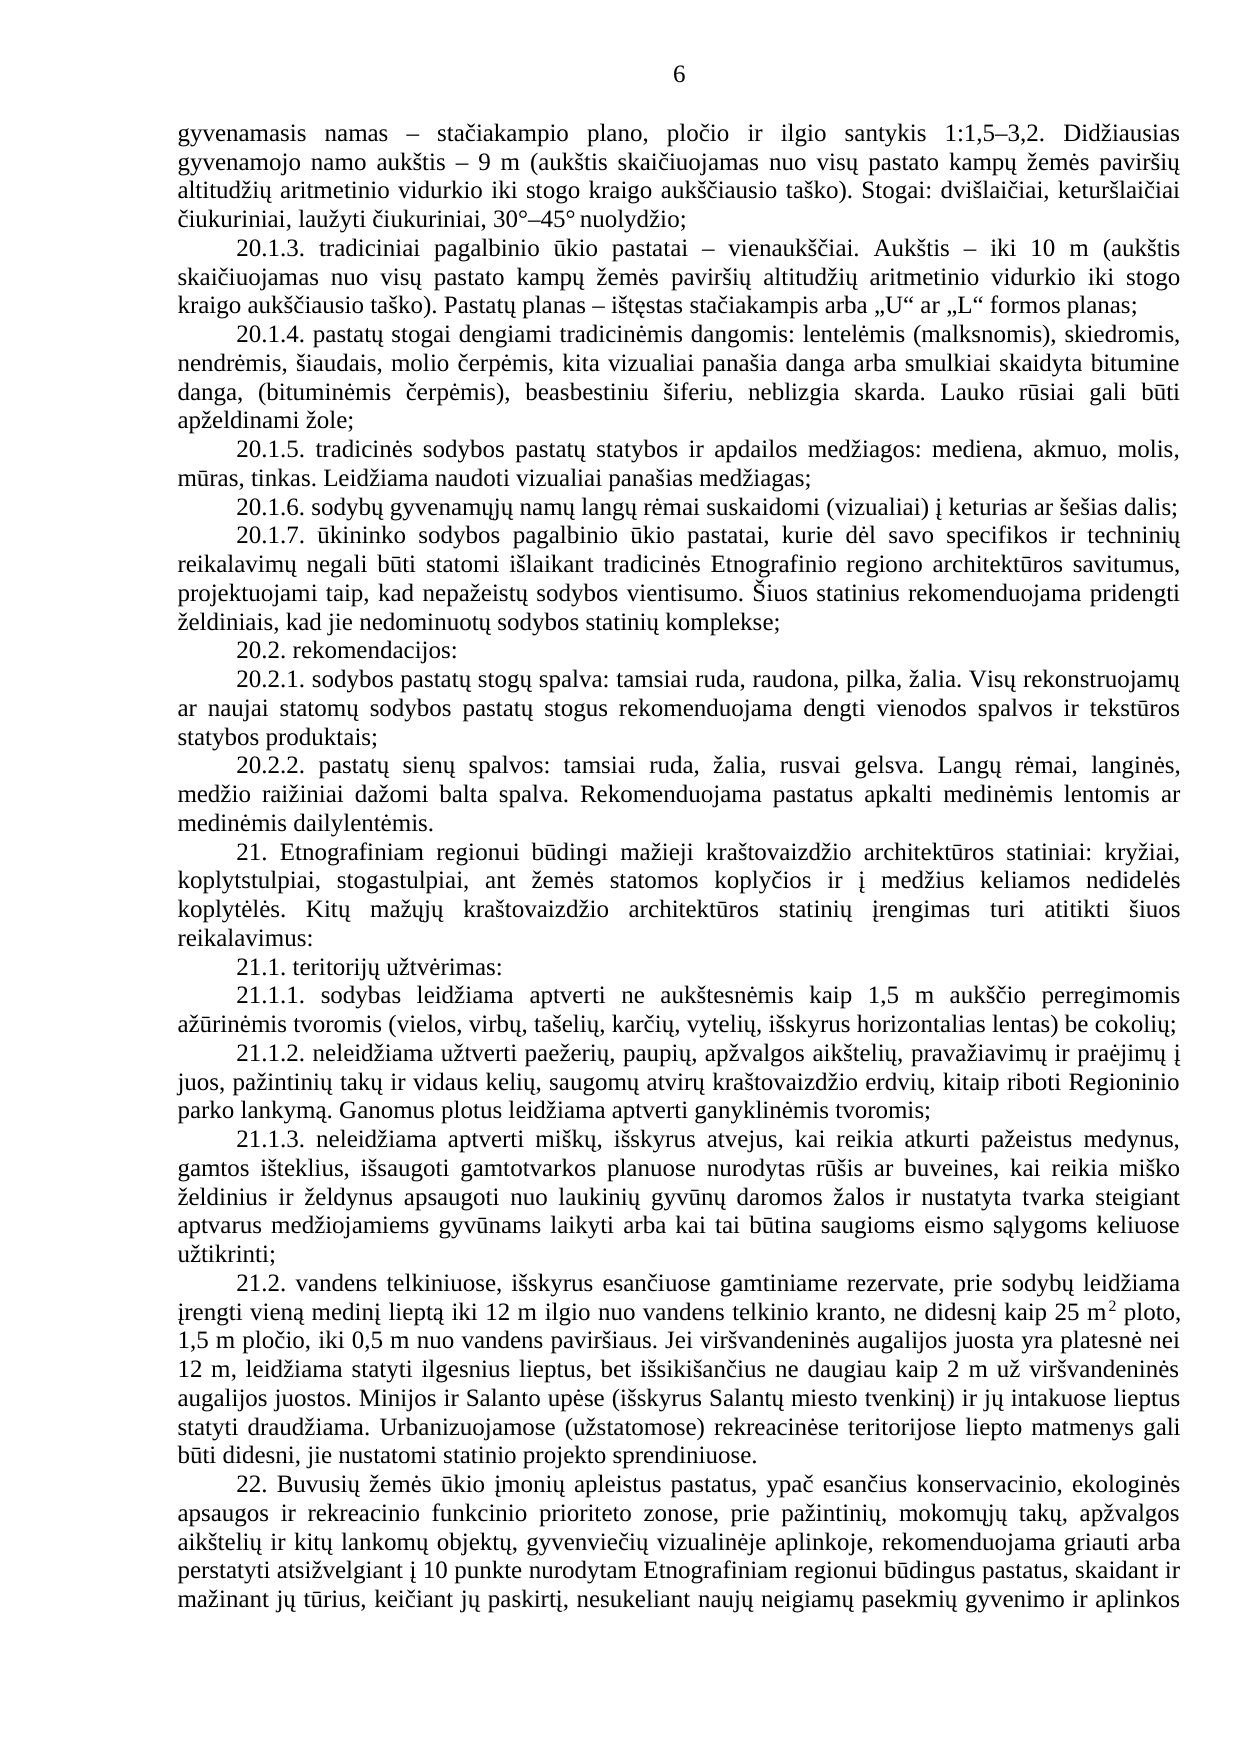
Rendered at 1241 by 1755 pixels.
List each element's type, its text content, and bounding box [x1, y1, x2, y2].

text 21.1.3. neleidžiama aptverti miškų, išskyrus atvejus, kai reikia atkurti pažeistus medynus, gamtos išteklius, išsaugoti gamtotvarkos planuose nurodytas rūšis ar buveines, kai reikia miško želdinius ir želdynus apsaugoti nuo laukinių gyvūnų daromos žalos ir nustatyta tvarka steigiant aptvarus medžiojamiems gyvūnams laikyti arba kai tai būtina saugioms eismo sąlygoms keliuose užtikrinti; [177, 1124, 1181, 1268]
text 21.1.2. neleidžiama užtverti paežerių, paupių, apžvalgos aikštelių, pravažiavimų ir praėjimų į juos, pažintinių takų ir vidaus kelių, saugomų atvirų kraštovaizdžio erdvių, kitaip riboti Regioninio parko lankymą. Ganomus plotus leidžiama aptverti ganyklinėmis tvoromis; [177, 1038, 1181, 1124]
text 21.1.1. sodybas leidžiama aptverti ne aukštesnėmis kaip 1,5 m aukščio perregimomis ažūrinėmis tvoromis (vielos, virbų, tašelių, karčių, vytelių, išskyrus horizontalias lentas) be cokolių; [177, 981, 1181, 1038]
text gyvenamasis namas – stačiakampio plano, pločio ir ilgio santykis 1:1,5–3,2. Didžiausias gyvenamojo namo aukštis – 9 m (aukštis skaičiuojamas nuo visų pastato kampų žemės paviršių altitudžių aritmetinio vidurkio iki stogo kraigo aukščiausio taško). Stogai: dvišlaičiai, keturšlaičiai čiukuriniai, laužyti čiukuriniai, 30°–45° nuolydžio; [177, 118, 1181, 233]
text 20.1.4. pastatų stogai dengiami tradicinėmis dangomis: lentelėmis (malksnomis), skiedromis, nendrėmis, šiaudais, molio čerpėmis, kita vizualiai panašia danga arba smulkiai skaidyta bitumine danga, (bituminėmis čerpėmis), beasbestiniu šiferiu, neblizgia skarda. Lauko rūsiai gali būti apželdinami žole; [177, 319, 1181, 434]
text 20.1.6. sodybų gyvenamųjų namų langų rėmai suskaidomi (vizualiai) į keturias ar šešias dalis; [177, 492, 1181, 521]
text 20.1.5. tradicinės sodybos pastatų statybos ir apdailos medžiagos: mediena, akmuo, molis, mūras, tinkas. Leidžiama naudoti vizualiai panašias medžiagas; [177, 434, 1181, 492]
text 20.2.1. sodybos pastatų stogų spalva: tamsiai ruda, raudona, pilka, žalia. Visų rekonstruojamų ar naujai statomų sodybos pastatų stogus rekomenduojama dengti vienodos spalvos ir tekstūros statybos produktais; [177, 664, 1181, 751]
text 21. Etnografiniam regionui būdingi mažieji kraštovaizdžio architektūros statiniai: kryžiai, koplytstulpiai, stogastulpiai, ant žemės statomos koplyčios ir į medžius keliamos nedidelės koplytėlės. Kitų mažųjų kraštovaizdžio architektūros statinių įrengimas turi atitikti šiuos reikalavimus: [177, 837, 1181, 952]
text 20.1.7. ūkininko sodybos pagalbinio ūkio pastatai, kurie dėl savo specifikos ir techninių reikalavimų negali būti statomi išlaikant tradicinės Etnografinio regiono architektūros savitumus, projektuojami taip, kad nepažeistų sodybos vientisumo. Šiuos statinius rekomenduojama pridengti želdiniais, kad jie nedominuotų sodybos statinių komplekse; [177, 521, 1181, 636]
text 20.1.3. tradiciniai pagalbinio ūkio pastatai – vienaukščiai. Aukštis – iki 10 m (aukštis skaičiuojamas nuo visų pastato kampų žemės paviršių altitudžių aritmetinio vidurkio iki stogo kraigo aukščiausio taško). Pastatų planas – ištęstas stačiakampis arba „U“ ar „L“ formos planas; [177, 233, 1181, 319]
text 20.2. rekomendacijos: [177, 636, 1181, 664]
text 21.2. vandens telkiniuose, išskyrus esančiuose gamtiniame rezervate, prie sodybų leidžiama įrengti vieną medinį lieptą iki 12 m ilgio nuo vandens telkinio kranto, ne didesnį kaip 25 m2 ploto, 1,5 m pločio, iki 0,5 m nuo vandens paviršiaus. Jei viršvandeninės augalijos juosta yra platesnė nei 12 m, leidžiama statyti ilgesnius lieptus, bet išsikišančius ne daugiau kaip 2 m už viršvandeninės augalijos juostos. Minijos ir Salanto upėse (išskyrus Salantų miesto tvenkinį) ir jų intakuose lieptus statyti draudžiama. Urbanizuojamose (užstatomose) rekreacinėse teritorijose liepto matmenys gali būti didesni, jie nustatomi statinio projekto sprendiniuose. [177, 1268, 1181, 1469]
text 20.2.2. pastatų sienų spalvos: tamsiai ruda, žalia, rusvai gelsva. Langų rėmai, langinės, medžio raižiniai dažomi balta spalva. Rekomenduojama pastatus apkalti medinėmis lentomis ar medinėmis dailylentėmis. [177, 751, 1181, 837]
text 21.1. teritorijų užtvėrimas: [177, 952, 1181, 981]
text 22. Buvusių žemės ūkio įmonių apleistus pastatus, ypač esančius konservacinio, ekologinės apsaugos ir rekreacinio funkcinio prioriteto zonose, prie pažintinių, mokomųjų takų, apžvalgos aikštelių ir kitų lankomų objektų, gyvenviečių vizualinėje aplinkoje, rekomenduojama griauti arba perstatyti atsižvelgiant į 10 punkte nurodytam Etnografiniam regionui būdingus pastatus, skaidant ir mažinant jų tūrius, keičiant jų paskirtį, nesukeliant naujų neigiamų pasekmių gyvenimo ir aplinkos [177, 1469, 1181, 1613]
